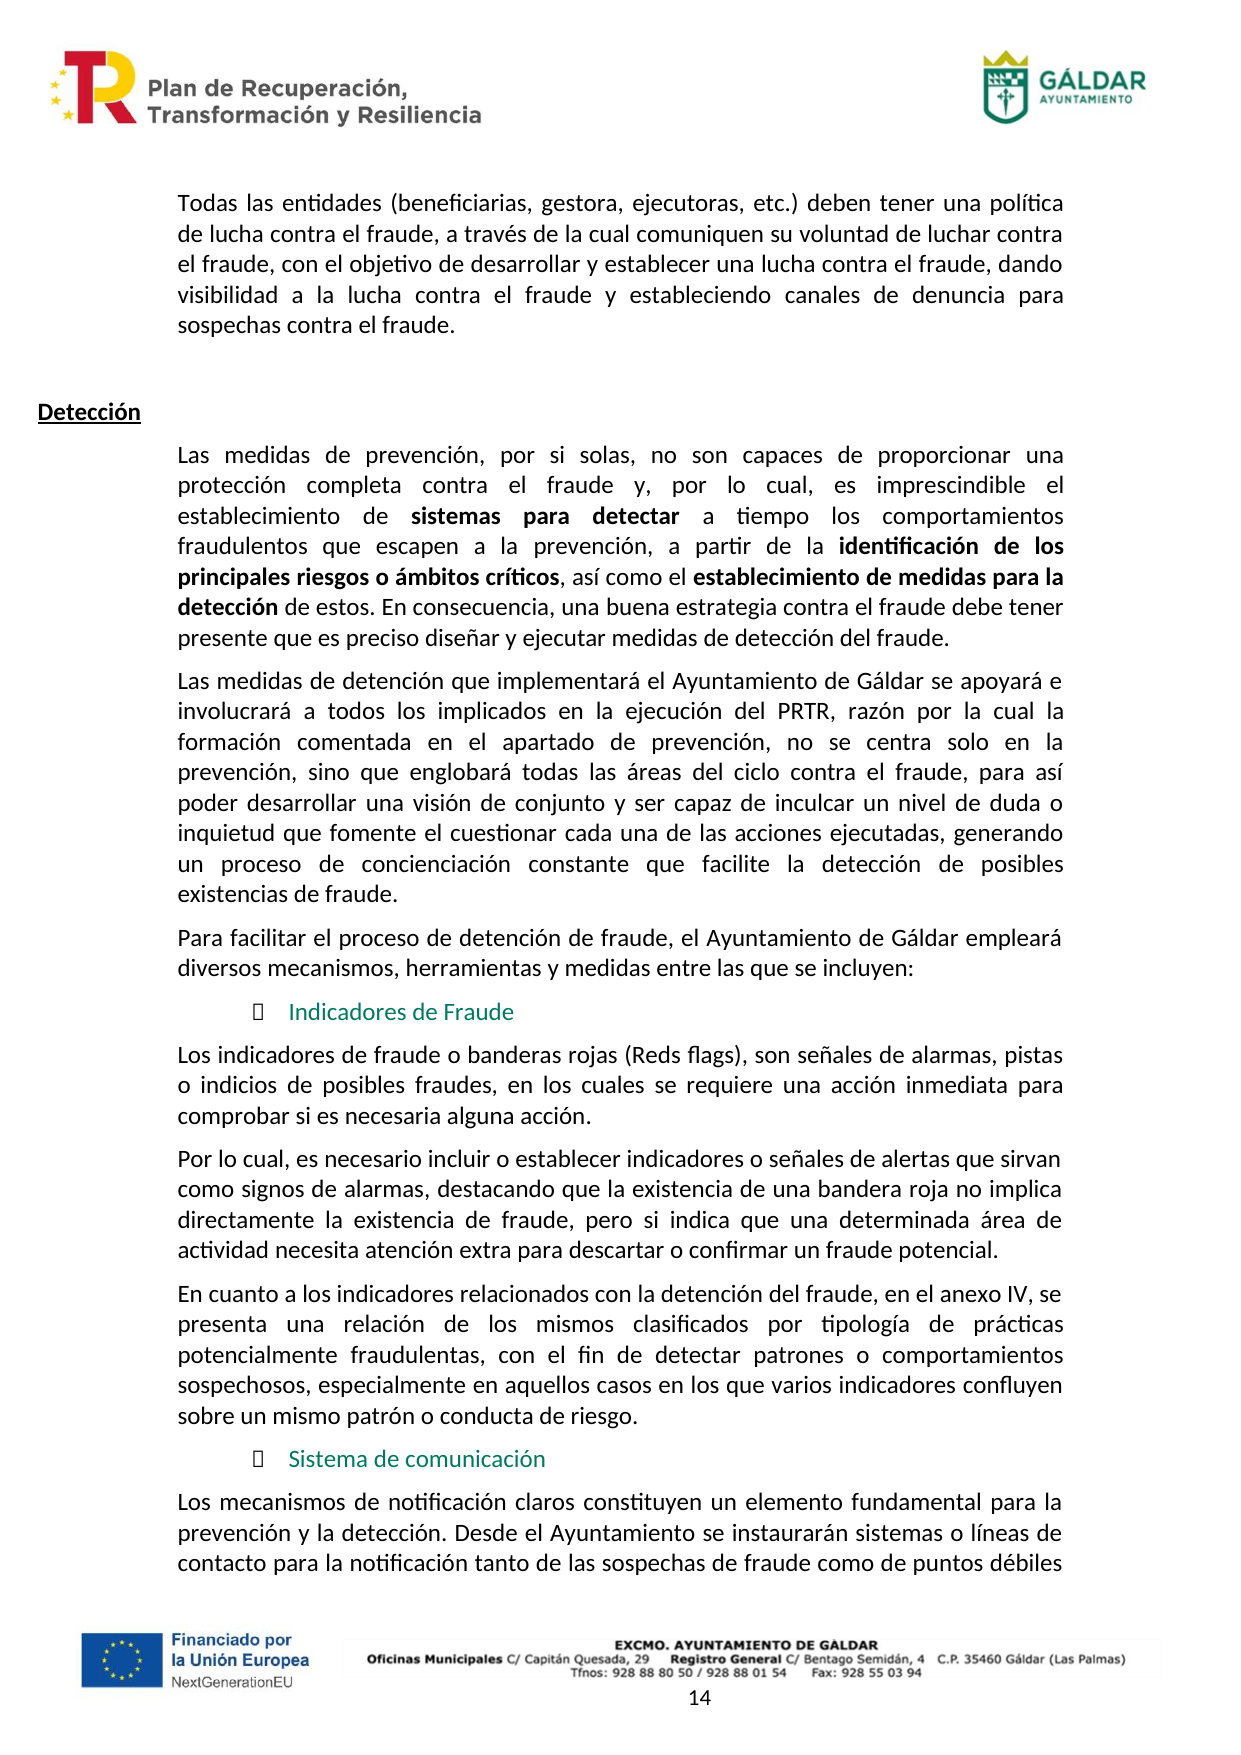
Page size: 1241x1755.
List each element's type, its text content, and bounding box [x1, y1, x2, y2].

text Para facilitar el proceso de detención de fraude, el Ayuntamiento de Gáldar empleará diversos mecanismos, herramientas y medidas entre las que se incluyen: [177, 922, 1064, 983]
list Indicadores de Fraude [251, 995, 1134, 1027]
text Los mecanismos de notificación claros constituyen un elemento fundamental para la prevención y la detección. Desde el Ayuntamiento se instaurarán sistemas o líneas de contacto para la notificación tanto de las sospechas de fraude como de puntos débiles [177, 1486, 1064, 1578]
text Las medidas de detención que implementará el Ayuntamiento de Gáldar se apoyará e involucrará a todos los implicados en la ejecución del PRTR, razón por la cual la formación comentada en el apartado de prevención, no se centra solo en la prevención, sino que englobará todas las áreas del ciclo contra el fraude, para así poder desarrollar una visión de conjunto y ser capaz de inculcar un nivel de duda o inquietud que fomente el cuestionar cada una de las acciones ejecutadas, generando un proceso de concienciación constante que facilite la detección de posibles existencias de fraude. [177, 665, 1064, 909]
text En cuanto a los indicadores relacionados con la detención del fraude, en el anexo IV, se presenta una relación de los mismos clasificados por tipología de prácticas potencialmente fraudulentas, con el fin de detectar patrones o comportamientos sospechosos, especialmente en aquellos casos en los que varios indicadores confluyen sobre un mismo patrón o conducta de riesgo. [177, 1278, 1064, 1430]
text Todas las entidades (beneficiarias, gestora, ejecutoras, etc.) deben tener una política de lucha contra el fraude, a través de la cual comuniquen su voluntad de luchar contra el fraude, con el objetivo de desarrollar y establecer una lucha contra el fraude, dando visibilidad a la lucha contra el fraude y estableciendo canales de denuncia para sospechas contra el fraude. [177, 187, 1064, 340]
text Las medidas de prevención, por si solas, no son capaces de proporcionar una protección completa contra el fraude y, por lo cual, es imprescindible el establecimiento de sistemas para detectar a tiempo los comportamientos fraudulentos que escapen a la prevención, a partir de la identificación de los principales riesgos o ámbitos críticos, así como el establecimiento de medidas para la detección de estos. En consecuencia, una buena estrategia contra el fraude debe tener presente que es preciso diseñar y ejecutar medidas de detección del fraude. [177, 439, 1064, 652]
text Los indicadores de fraude o banderas rojas (Reds flags), son señales de alarmas, pistas o indicios de posibles fraudes, en los cuales se requiere una acción inmediata para comprobar si es necesaria alguna acción. [177, 1039, 1063, 1130]
list Sistema de comunicación [251, 1443, 1134, 1474]
text Por lo cual, es necesario incluir o establecer indicadores o señales de alertas que sirvan como signos de alarmas, destacando que la existencia de una bandera roja no implica directamente la existencia de fraude, pero si indica que una determinada área de actividad necesita atención extra para descartar o confirmar un fraude potencial. [177, 1143, 1064, 1265]
list Detección [0, 396, 1134, 426]
